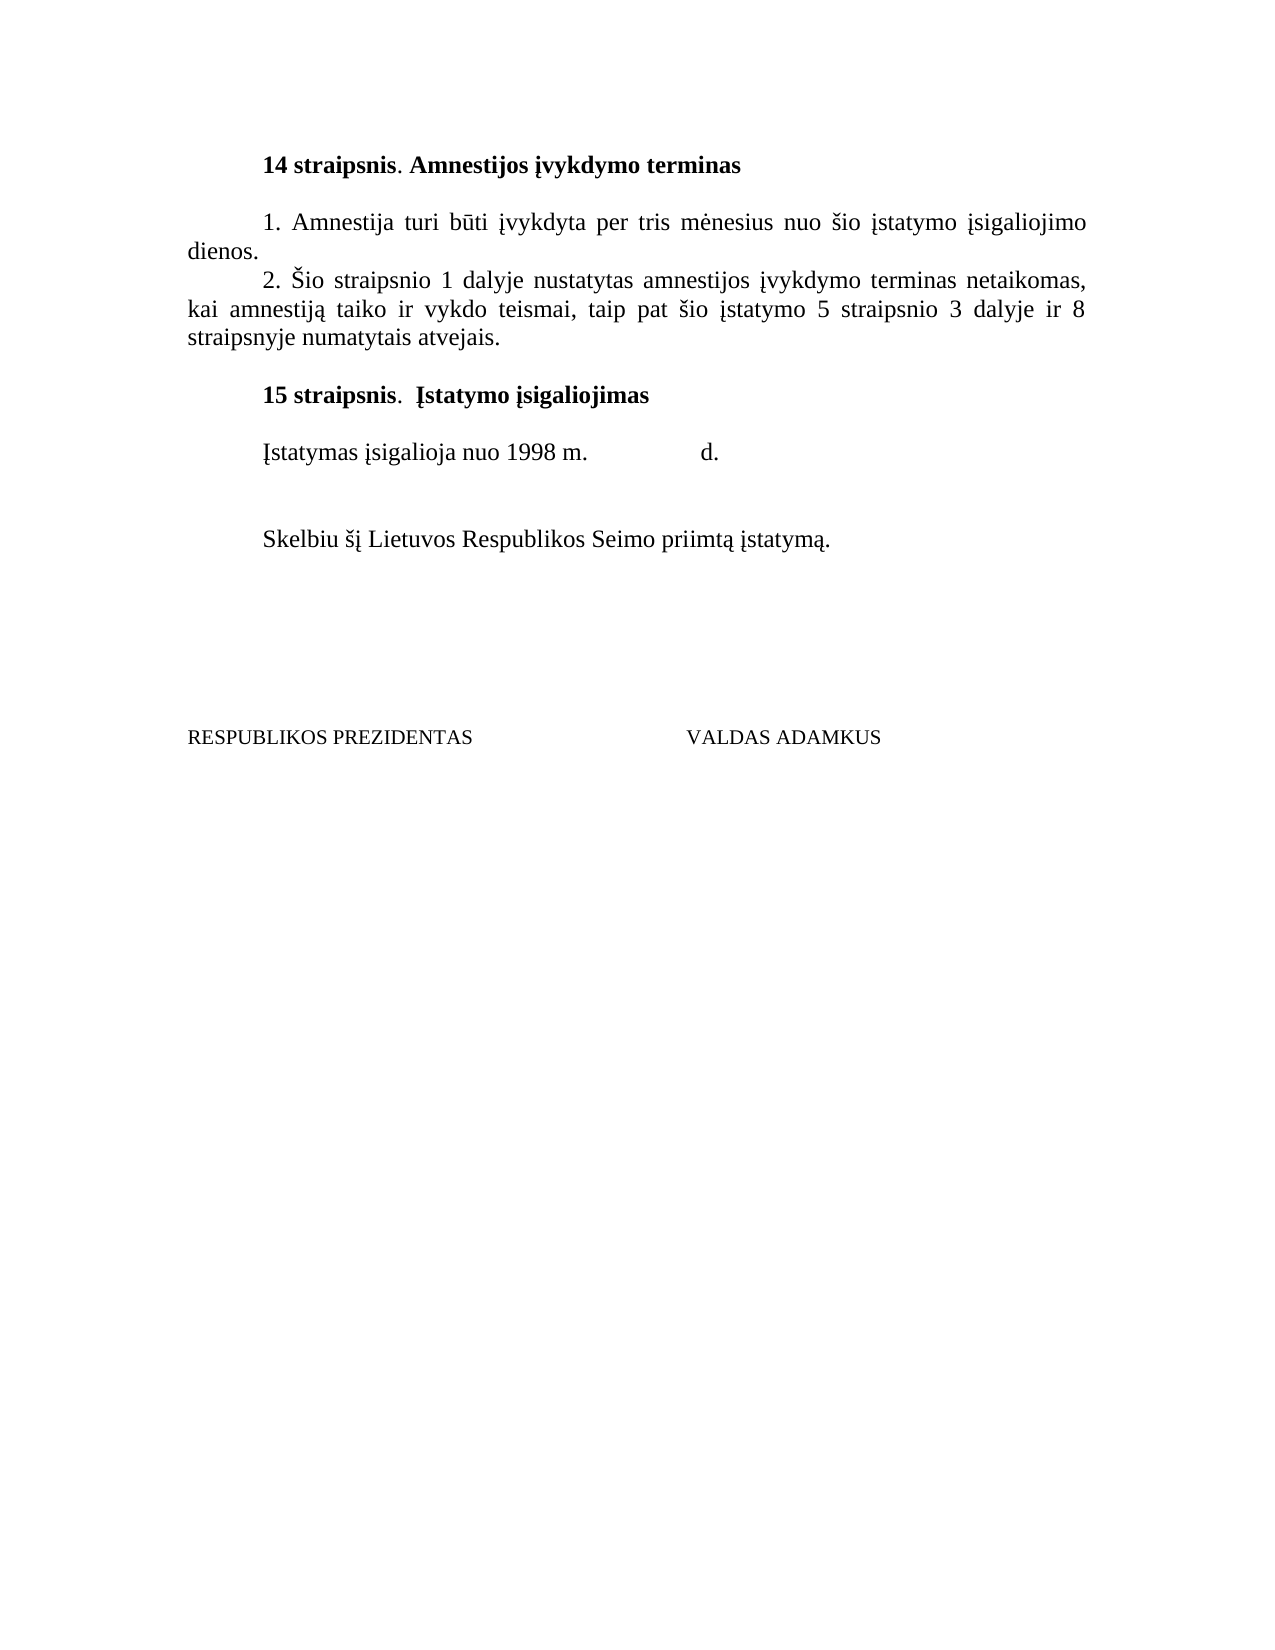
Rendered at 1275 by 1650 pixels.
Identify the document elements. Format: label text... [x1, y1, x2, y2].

text 1. Amnestija turi būti įvykdyta per tris mėnesius nuo šio įstatymo įsigaliojimo dienos. [187, 207, 1087, 265]
text 2. Šio straipsnio 1 dalyje nustatytas amnestijos įvykdymo terminas netaikomas, kai amnestiją taiko ir vykdo teismai, taip pat šio įstatymo 5 straipsnio 3 dalyje ir 8 straipsnyje numatytais atvejais. [187, 265, 1087, 351]
text 15 straipsnis. Įstatymo įsigaliojimas [187, 380, 1087, 409]
text RESPUBLIKOS PREZIDENTAS VALDAS ADAMKUS [187, 725, 1087, 749]
text Įstatymas įsigalioja nuo 1998 m. d. [187, 437, 1087, 466]
text 14 straipsnis. Amnestijos įvykdymo terminas [187, 150, 1087, 179]
text Skelbiu šį Lietuvos Respublikos Seimo priimtą įstatymą. [187, 524, 1087, 552]
